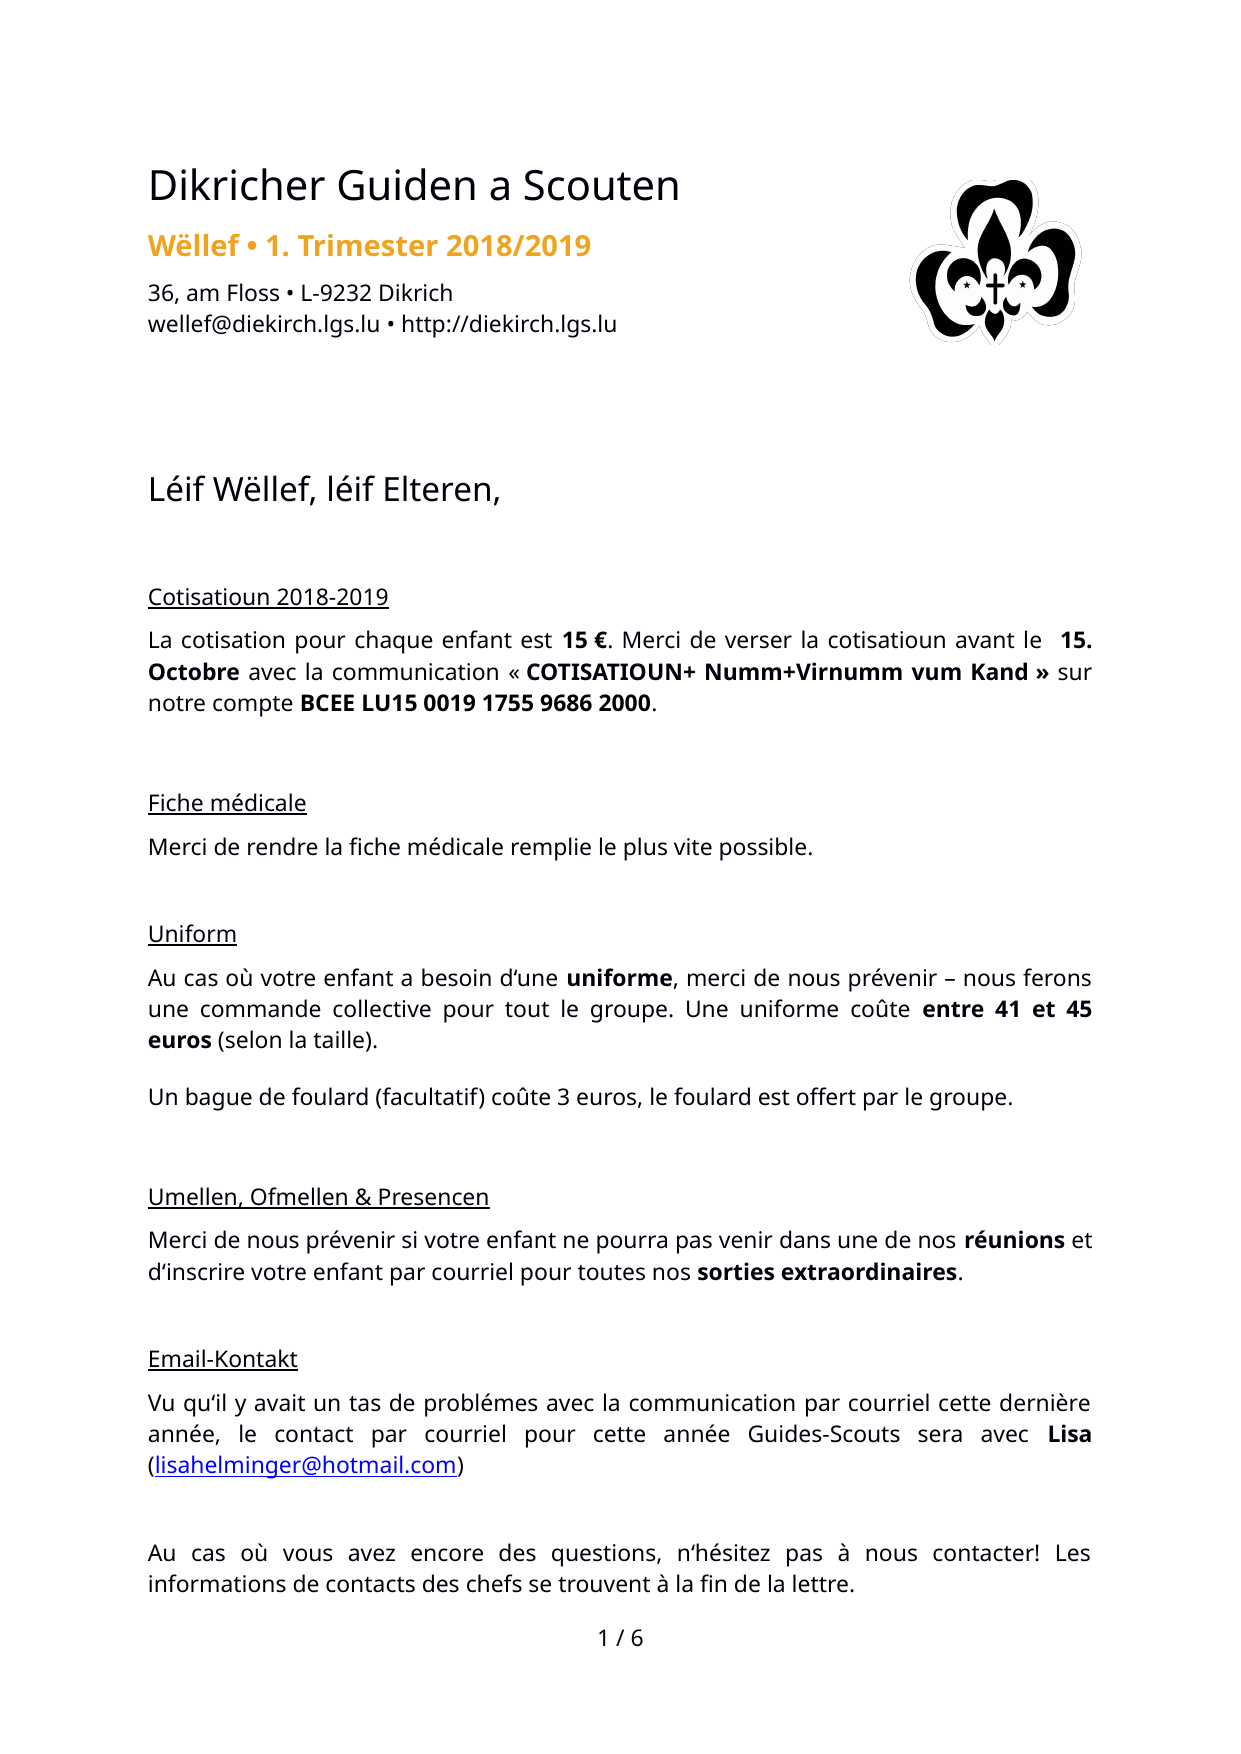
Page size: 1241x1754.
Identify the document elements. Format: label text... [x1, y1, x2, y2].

text Uniform [148, 918, 1092, 949]
text La cotisation pour chaque enfant est 15 €. Merci de verser la cotisatioun avant le 15. Octobre avec la communication « COTISATIOUN+ Numm+Virnumm vum Kand » sur notre compte BCEE LU15 0019 1755 9686 2000. [148, 624, 1092, 718]
text Vu qu‘il y avait un tas de problémes avec la communication par courriel cette dernière année, le contact par courriel pour cette année Guides-Scouts sera avec Lisa (lisahelminger@hotmail.com) [148, 1387, 1092, 1480]
text Au cas où vous avez encore des questions, n‘hésitez pas à nous contacter! Les informations de contacts des chefs se trouvent à la fin de la lettre. [148, 1537, 1092, 1599]
text Cotisatioun 2018-2019 [148, 580, 1092, 612]
text Umellen, Ofmellen & Presencen [148, 1180, 1092, 1212]
text Léif Wëllef, léif Elteren, [148, 466, 1092, 512]
text Merci de rendre la fiche médicale remplie le plus vite possible. [148, 830, 1092, 862]
picture [905, 180, 1083, 345]
text Au cas où votre enfant a besoin d‘une uniforme, merci de nous prévenir – nous ferons une commande collective pour tout le groupe. Une uniforme coûte entre 41 et 45 euros (selon la taille). [148, 962, 1092, 1055]
text Fiche médicale [148, 787, 1092, 818]
text Email-Kontakt [148, 1343, 1092, 1374]
text Merci de nous prévenir si votre enfant ne pourra pas venir dans une de nos réunions et d‘inscrire votre enfant par courriel pour toutes nos sorties extraordinaires. [148, 1224, 1092, 1287]
text Un bague de foulard (facultatif) coûte 3 euros, le foulard est offert par le groupe. [148, 1080, 1092, 1112]
